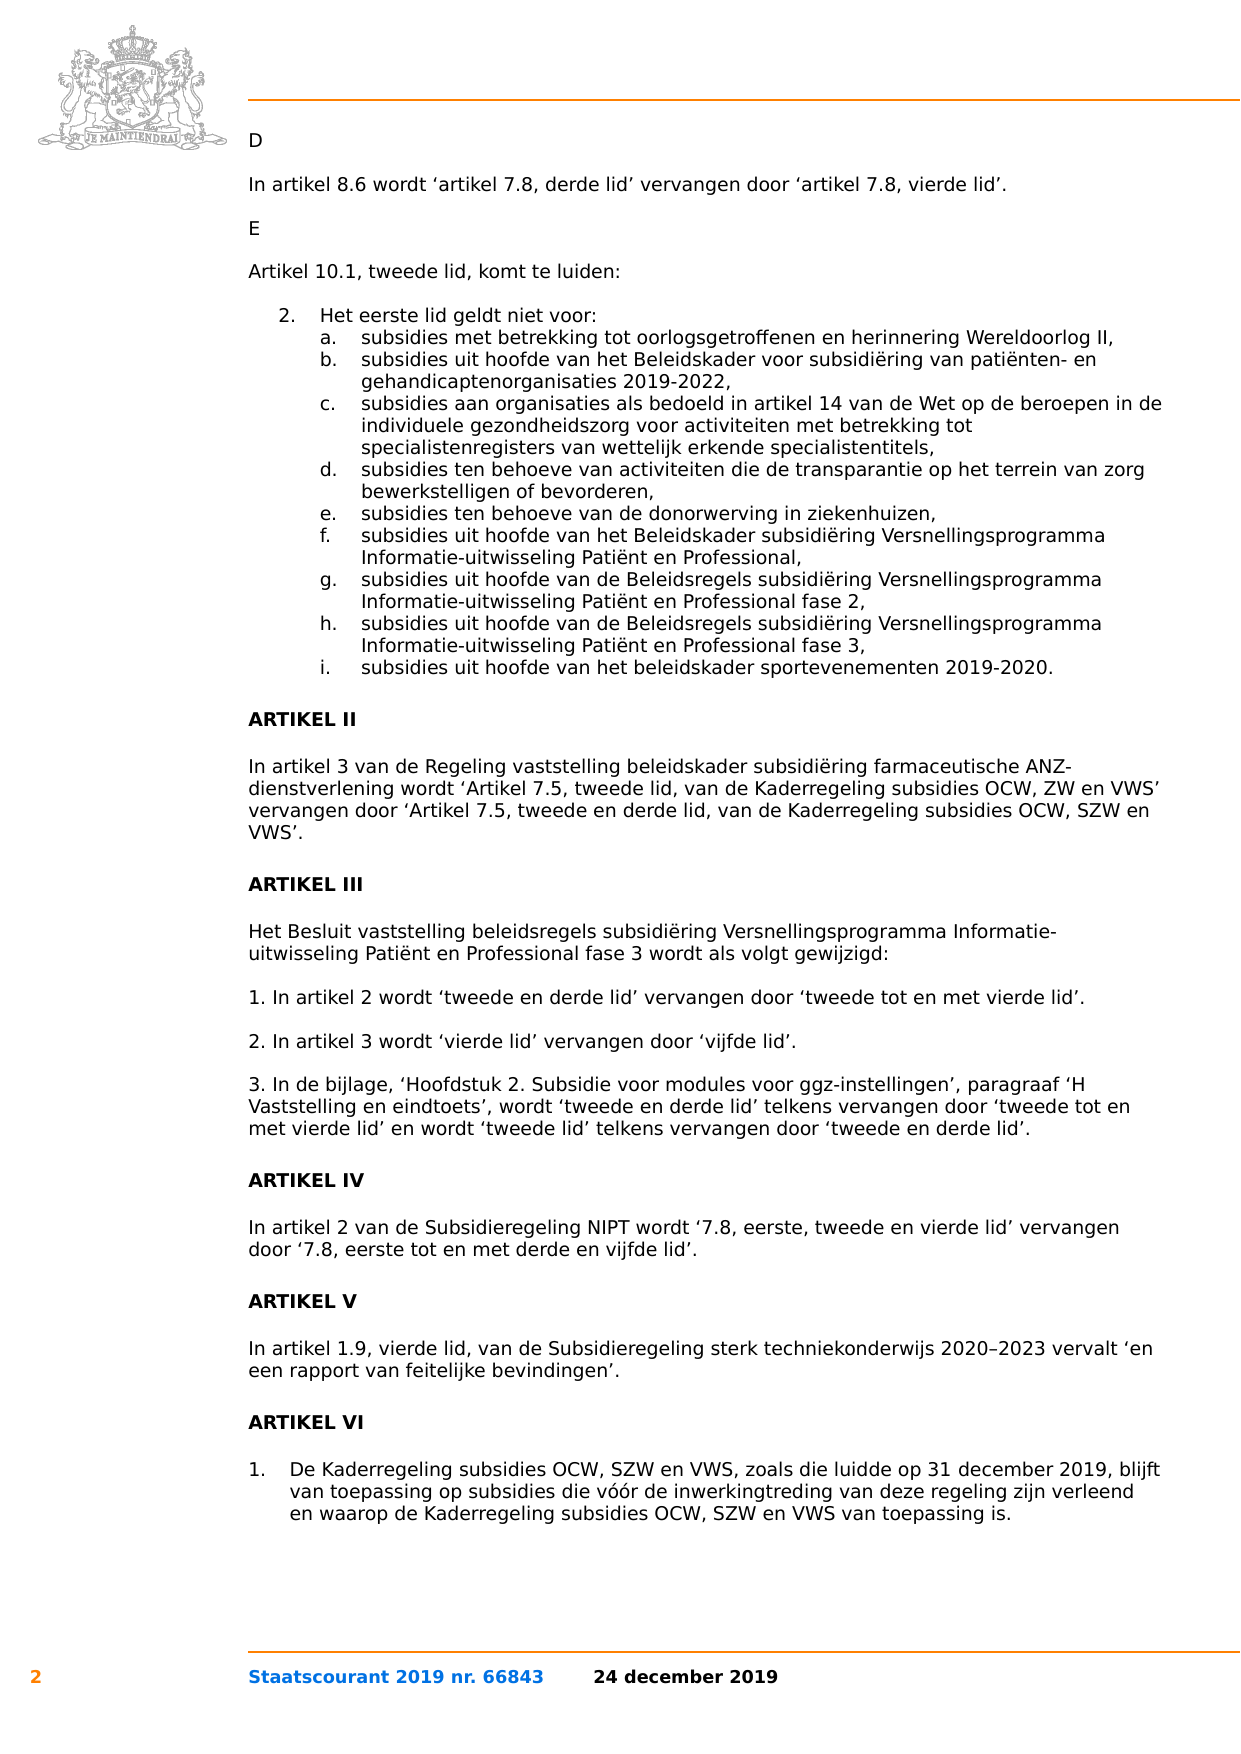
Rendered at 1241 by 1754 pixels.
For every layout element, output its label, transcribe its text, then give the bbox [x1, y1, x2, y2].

text 1. De Kaderregeling subsidies OCW, SZW en VWS, zoals die luidde op 31 december 2019, blijft van toepassing op subsidies die vóór de inwerkingtreding van deze regeling zijn verleend en waarop de Kaderregeling subsidies OCW, SZW en VWS van toepassing is. [248, 1459, 1163, 1525]
text c. subsidies aan organisaties als bedoeld in artikel 14 van de Wet op de beroepen in de individuele gezondheidszorg voor activiteiten met betrekking tot specialistenregisters van wettelijk erkende specialistentitels, [319, 393, 1163, 459]
text Het Besluit vaststelling beleidsregels subsidiëring Versnellingsprogramma Informatie-uitwisseling Patiënt en Professional fase 3 wordt als volgt gewijzigd: [248, 921, 1163, 965]
text Artikel 10.1, tweede lid, komt te luiden: [248, 261, 1163, 283]
picture [38, 25, 227, 150]
text E [248, 218, 1163, 239]
text In artikel 8.6 wordt ‘artikel 7.8, derde lid’ vervangen door ‘artikel 7.8, vierde lid’. [248, 174, 1163, 196]
text 1. In artikel 2 wordt ‘tweede en derde lid’ vervangen door ‘tweede tot en met vierde lid’. [248, 987, 1163, 1009]
text g. subsidies uit hoofde van de Beleidsregels subsidiëring Versnellingsprogramma Informatie-uitwisseling Patiënt en Professional fase 2, [319, 569, 1163, 613]
text d. subsidies ten behoeve van activiteiten die de transparantie op het terrein van zorg bewerkstelligen of bevorderen, [319, 459, 1163, 503]
text In artikel 3 van de Regeling vaststelling beleidskader subsidiëring farmaceutische ANZ-dienstverlening wordt ‘Artikel 7.5, tweede lid, van de Kaderregeling subsidies OCW, ZW en VWS’ vervangen door ‘Artikel 7.5, tweede en derde lid, van de Kaderregeling subsidies OCW, SZW en VWS’. [248, 756, 1163, 844]
subtitle ARTIKEL IV [248, 1170, 1163, 1192]
text 2. Het eerste lid geldt niet voor: [278, 305, 1163, 327]
text In artikel 2 van de Subsidieregeling NIPT wordt ‘7.8, eerste, tweede en vierde lid’ vervangen door ‘7.8, eerste tot en met derde en vijfde lid’. [248, 1217, 1163, 1261]
text D [248, 130, 1163, 152]
text In artikel 1.9, vierde lid, van de Subsidieregeling sterk techniekonderwijs 2020–2023 vervalt ‘en een rapport van feitelijke bevindingen’. [248, 1338, 1163, 1382]
text b. subsidies uit hoofde van het Beleidskader voor subsidiëring van patiënten- en gehandicaptenorganisaties 2019-2022, [319, 349, 1163, 393]
text h. subsidies uit hoofde van de Beleidsregels subsidiëring Versnellingsprogramma Informatie-uitwisseling Patiënt en Professional fase 3, [319, 613, 1163, 657]
text f. subsidies uit hoofde van het Beleidskader subsidiëring Versnellingsprogramma Informatie-uitwisseling Patiënt en Professional, [319, 525, 1163, 569]
subtitle ARTIKEL II [248, 709, 1163, 731]
text a. subsidies met betrekking tot oorlogsgetroffenen en herinnering Wereldoorlog II, [319, 327, 1163, 349]
subtitle ARTIKEL V [248, 1291, 1163, 1313]
text i. subsidies uit hoofde van het beleidskader sportevenementen 2019-2020. [319, 657, 1163, 679]
text 3. In de bijlage, ‘Hoofdstuk 2. Subsidie voor modules voor ggz-instellingen’, paragraaf ‘H Vaststelling en eindtoets’, wordt ‘tweede en derde lid’ telkens vervangen door ‘tweede tot en met vierde lid’ en wordt ‘tweede lid’ telkens vervangen door ‘tweede en derde lid’. [248, 1074, 1163, 1140]
text e. subsidies ten behoeve van de donorwerving in ziekenhuizen, [319, 503, 1163, 525]
subtitle ARTIKEL VI [248, 1412, 1163, 1434]
text 2. In artikel 3 wordt ‘vierde lid’ vervangen door ‘vijfde lid’. [248, 1031, 1163, 1052]
subtitle ARTIKEL III [248, 874, 1163, 896]
